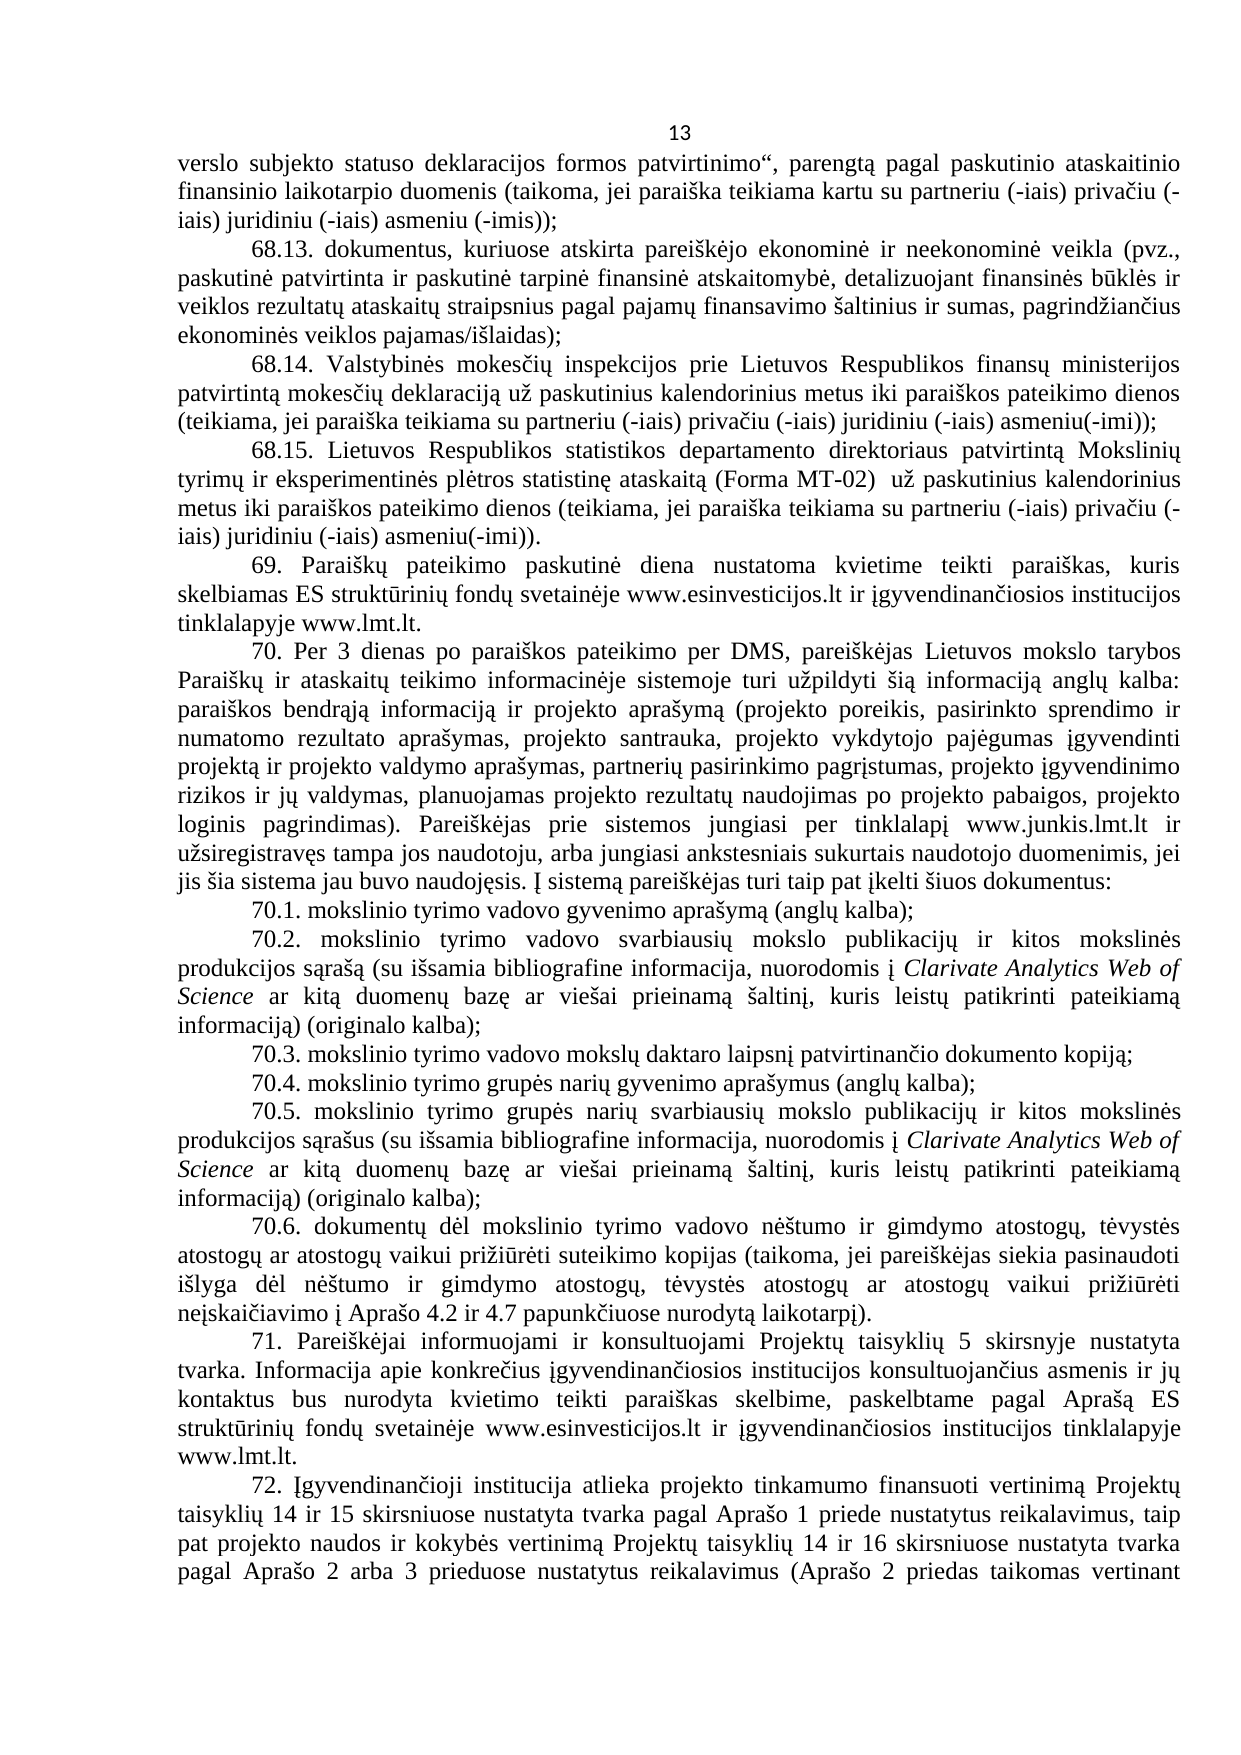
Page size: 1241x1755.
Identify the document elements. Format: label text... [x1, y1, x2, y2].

text verslo subjekto statuso deklaracijos formos patvirtinimo“, parengtą pagal paskutinio ataskaitinio finansinio laikotarpio duomenis (taikoma, jei paraiška teikiama kartu su partneriu (-iais) privačiu (-iais) juridiniu (-iais) asmeniu (-imis)); [177, 148, 1181, 234]
text 68.13. dokumentus, kuriuose atskirta pareiškėjo ekonominė ir neekonominė veikla (pvz., paskutinė patvirtinta ir paskutinė tarpinė finansinė atskaitomybė, detalizuojant finansinės būklės ir veiklos rezultatų ataskaitų straipsnius pagal pajamų finansavimo šaltinius ir sumas, pagrindžiančius ekonominės veiklos pajamas/išlaidas); [177, 234, 1181, 349]
text 69. Paraiškų pateikimo paskutinė diena nustatoma kvietime teikti paraiškas, kuris skelbiamas ES struktūrinių fondų svetainėje www.esinvesticijos.lt ir įgyvendinančiosios institucijos tinklalapyje www.lmt.lt. [177, 550, 1181, 636]
text 71. Pareiškėjai informuojami ir konsultuojami Projektų taisyklių 5 skirsnyje nustatyta tvarka. Informacija apie konkrečius įgyvendinančiosios institucijos konsultuojančius asmenis ir jų kontaktus bus nurodyta kvietimo teikti paraiškas skelbime, paskelbtame pagal Aprašą ES struktūrinių fondų svetainėje www.esinvesticijos.lt ir įgyvendinančiosios institucijos tinklalapyje www.lmt.lt. [177, 1326, 1181, 1470]
text 70.2. mokslinio tyrimo vadovo svarbiausių mokslo publikacijų ir kitos mokslinės produkcijos sąrašą (su išsamia bibliografine informacija, nuorodomis į Clarivate Analytics Web of Science ar kitą duomenų bazę ar viešai prieinamą šaltinį, kuris leistų patikrinti pateikiamą informaciją) (originalo kalba); [177, 924, 1181, 1039]
text 68.15. Lietuvos Respublikos statistikos departamento direktoriaus patvirtintą Mokslinių tyrimų ir eksperimentinės plėtros statistinę ataskaitą (Forma MT-02) už paskutinius kalendorinius metus iki paraiškos pateikimo dienos (teikiama, jei paraiška teikiama su partneriu (-iais) privačiu (-iais) juridiniu (-iais) asmeniu(-imi)). [177, 435, 1181, 550]
text 70.1. mokslinio tyrimo vadovo gyvenimo aprašymą (anglų kalba); [177, 895, 1181, 924]
text 72. Įgyvendinančioji institucija atlieka projekto tinkamumo finansuoti vertinimą Projektų taisyklių 14 ir 15 skirsniuose nustatyta tvarka pagal Aprašo 1 priede nustatytus reikalavimus, taip pat projekto naudos ir kokybės vertinimą Projektų taisyklių 14 ir 16 skirsniuose nustatyta tvarka pagal Aprašo 2 arba 3 prieduose nustatytus reikalavimus (Aprašo 2 priedas taikomas vertinant [177, 1470, 1181, 1585]
text 70.6. dokumentų dėl mokslinio tyrimo vadovo nėštumo ir gimdymo atostogų, tėvystės atostogų ar atostogų vaikui prižiūrėti suteikimo kopijas (taikoma, jei pareiškėjas siekia pasinaudoti išlyga dėl nėštumo ir gimdymo atostogų, tėvystės atostogų ar atostogų vaikui prižiūrėti neįskaičiavimo į Aprašo 4.2 ir 4.7 papunkčiuose nurodytą laikotarpį). [177, 1211, 1181, 1326]
text 70.3. mokslinio tyrimo vadovo mokslų daktaro laipsnį patvirtinančio dokumento kopiją; [177, 1039, 1181, 1068]
text 70. Per 3 dienas po paraiškos pateikimo per DMS, pareiškėjas Lietuvos mokslo tarybos Paraiškų ir ataskaitų teikimo informacinėje sistemoje turi užpildyti šią informaciją anglų kalba: paraiškos bendrąją informaciją ir projekto aprašymą (projekto poreikis, pasirinkto sprendimo ir numatomo rezultato aprašymas, projekto santrauka, projekto vykdytojo pajėgumas įgyvendinti projektą ir projekto valdymo aprašymas, partnerių pasirinkimo pagrįstumas, projekto įgyvendinimo rizikos ir jų valdymas, planuojamas projekto rezultatų naudojimas po projekto pabaigos, projekto loginis pagrindimas). Pareiškėjas prie sistemos jungiasi per tinklalapį www.junkis.lmt.lt ir užsiregistravęs tampa jos naudotoju, arba jungiasi ankstesniais sukurtais naudotojo duomenimis, jei jis šia sistema jau buvo naudojęsis. Į sistemą pareiškėjas turi taip pat įkelti šiuos dokumentus: [177, 636, 1181, 895]
text 70.4. mokslinio tyrimo grupės narių gyvenimo aprašymus (anglų kalba); [177, 1068, 1181, 1096]
text 70.5. mokslinio tyrimo grupės narių svarbiausių mokslo publikacijų ir kitos mokslinės produkcijos sąrašus (su išsamia bibliografine informacija, nuorodomis į Clarivate Analytics Web of Science ar kitą duomenų bazę ar viešai prieinamą šaltinį, kuris leistų patikrinti pateikiamą informaciją) (originalo kalba); [177, 1096, 1181, 1211]
text 68.14. Valstybinės mokesčių inspekcijos prie Lietuvos Respublikos finansų ministerijos patvirtintą mokesčių deklaraciją už paskutinius kalendorinius metus iki paraiškos pateikimo dienos (teikiama, jei paraiška teikiama su partneriu (-iais) privačiu (-iais) juridiniu (-iais) asmeniu(-imi)); [177, 349, 1181, 435]
